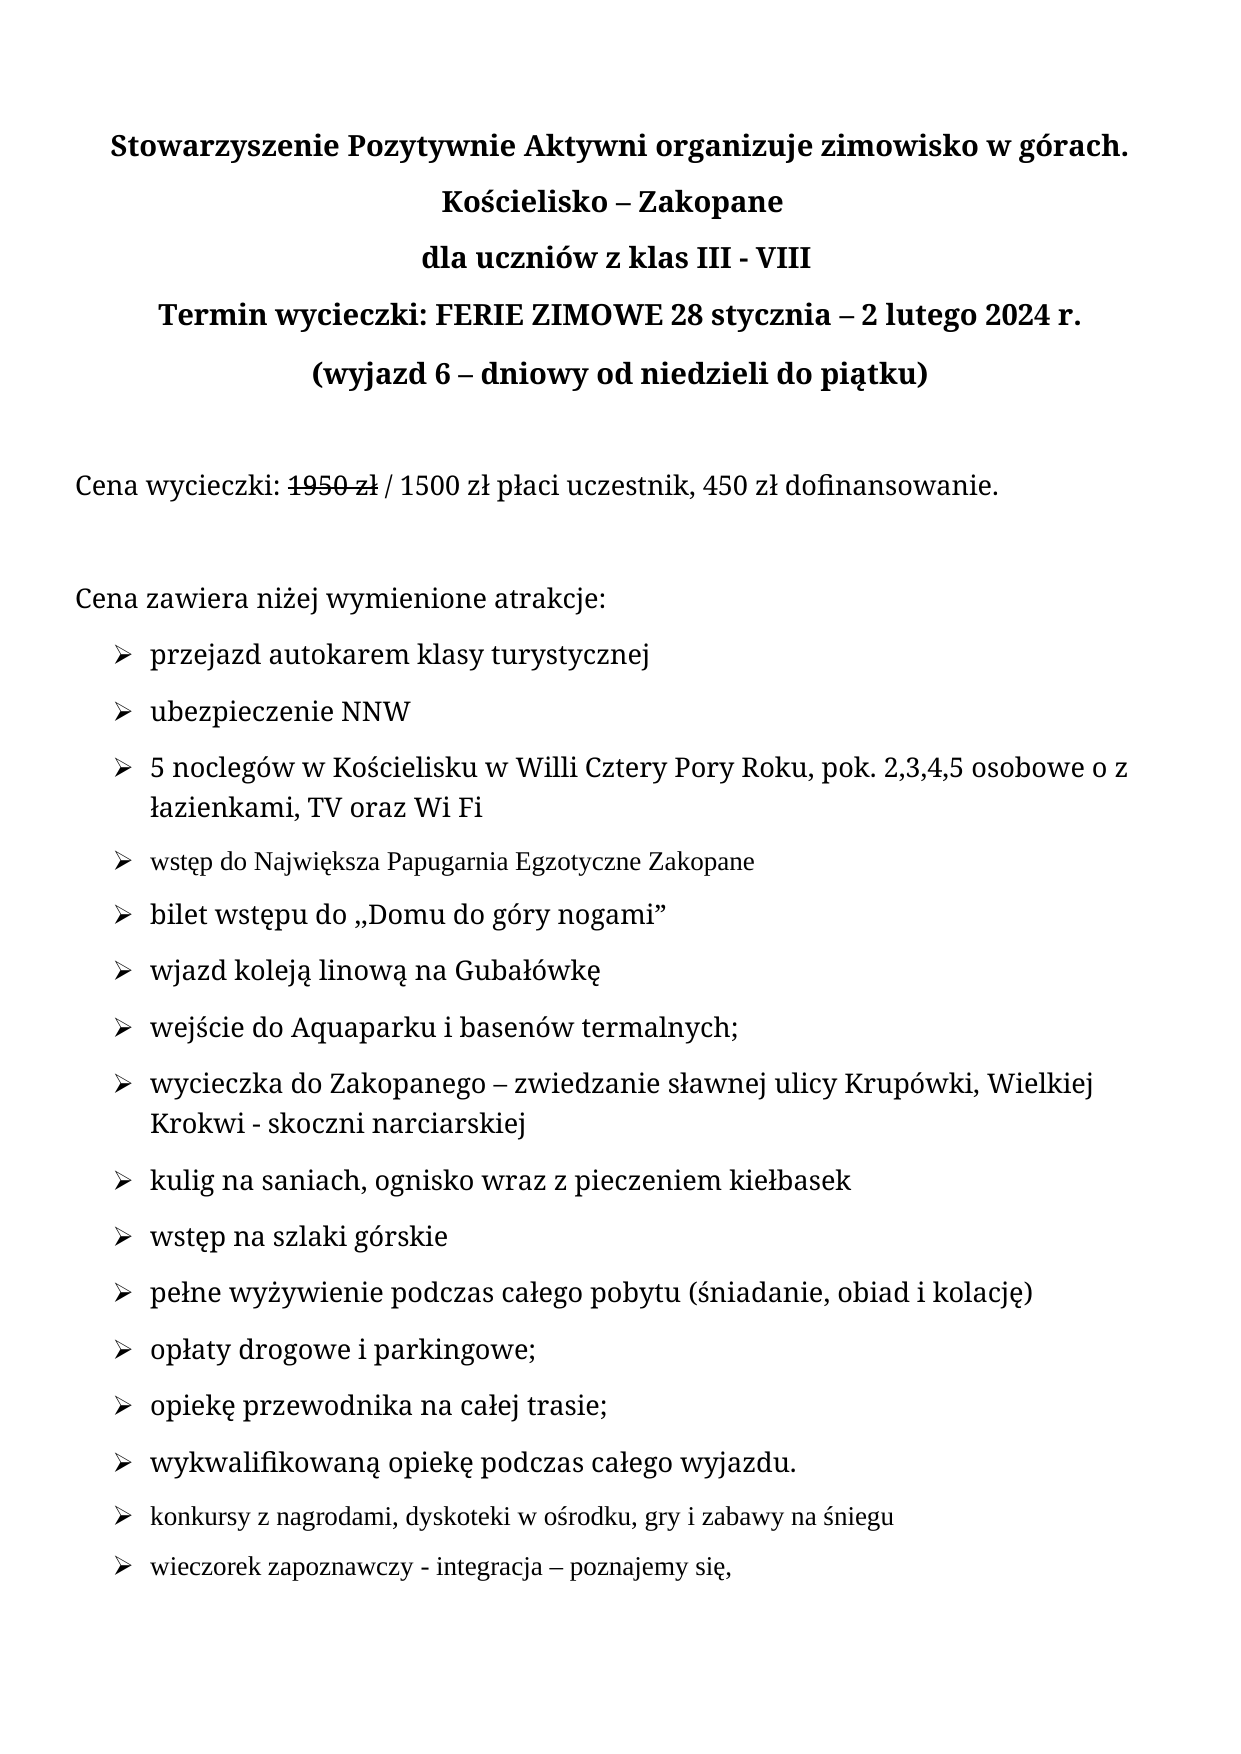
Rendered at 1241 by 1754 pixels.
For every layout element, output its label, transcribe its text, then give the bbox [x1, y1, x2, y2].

list wycieczka do Zakopanego – zwiedzanie sławnej ulicy Krupówki, Wielkiej Krokwi - skoczni narciarskiej [112, 1065, 1165, 1141]
list kulig na saniach, ognisko wraz z pieczeniem kiełbasek [112, 1161, 1165, 1198]
list wykwalifikowaną opiekę podczas całego wyjazdu. [112, 1443, 1165, 1480]
list wieczorek zapoznawczy - integracja – poznajemy się, [112, 1550, 1165, 1581]
list opłaty drogowe i parkingowe; [112, 1330, 1165, 1367]
text Termin wycieczki: FERIE ZIMOWE 28 stycznia – 2 lutego 2024 r. [75, 294, 1165, 334]
text Cena zawiera niżej wymienione atrakcje: [75, 579, 1165, 616]
list konkursy z nagrodami, dyskoteki w ośrodku, gry i zabawy na śniegu [112, 1500, 1165, 1531]
list przejazd autokarem klasy turystycznej [112, 636, 1165, 673]
text Kościelisko – Zakopane [75, 181, 1165, 221]
text dla uczniów z klas III - VIII [75, 238, 1165, 277]
list wstęp do Największa Papugarnia Egzotyczne Zakopane [112, 845, 1165, 876]
text Stowarzyszenie Pozytywnie Aktywni organizuje zimowisko w górach. [75, 125, 1165, 165]
list opiekę przewodnika na całej trasie; [112, 1387, 1165, 1424]
list wjazd koleją linową na Gubałówkę [112, 952, 1165, 989]
list bilet wstępu do ,,Domu do góry nogami” [112, 895, 1165, 932]
list 5 noclegów w Kościelisku w Willi Cztery Pory Roku, pok. 2,3,4,5 osobowe o z łazienkami, TV oraz Wi Fi [112, 749, 1165, 825]
list pełne wyżywienie podczas całego pobytu (śniadanie, obiad i kolację) [112, 1274, 1165, 1311]
text (wyjazd 6 – dniowy od niedzieli do piątku) [75, 353, 1165, 393]
list ubezpieczenie NNW [112, 692, 1165, 729]
text Cena wycieczki: 1950 zł / 1500 zł płaci uczestnik, 450 zł dofinansowanie. [75, 466, 1165, 503]
list wstęp na szlaki górskie [112, 1217, 1165, 1254]
list wejście do Aquaparku i basenów termalnych; [112, 1008, 1165, 1045]
